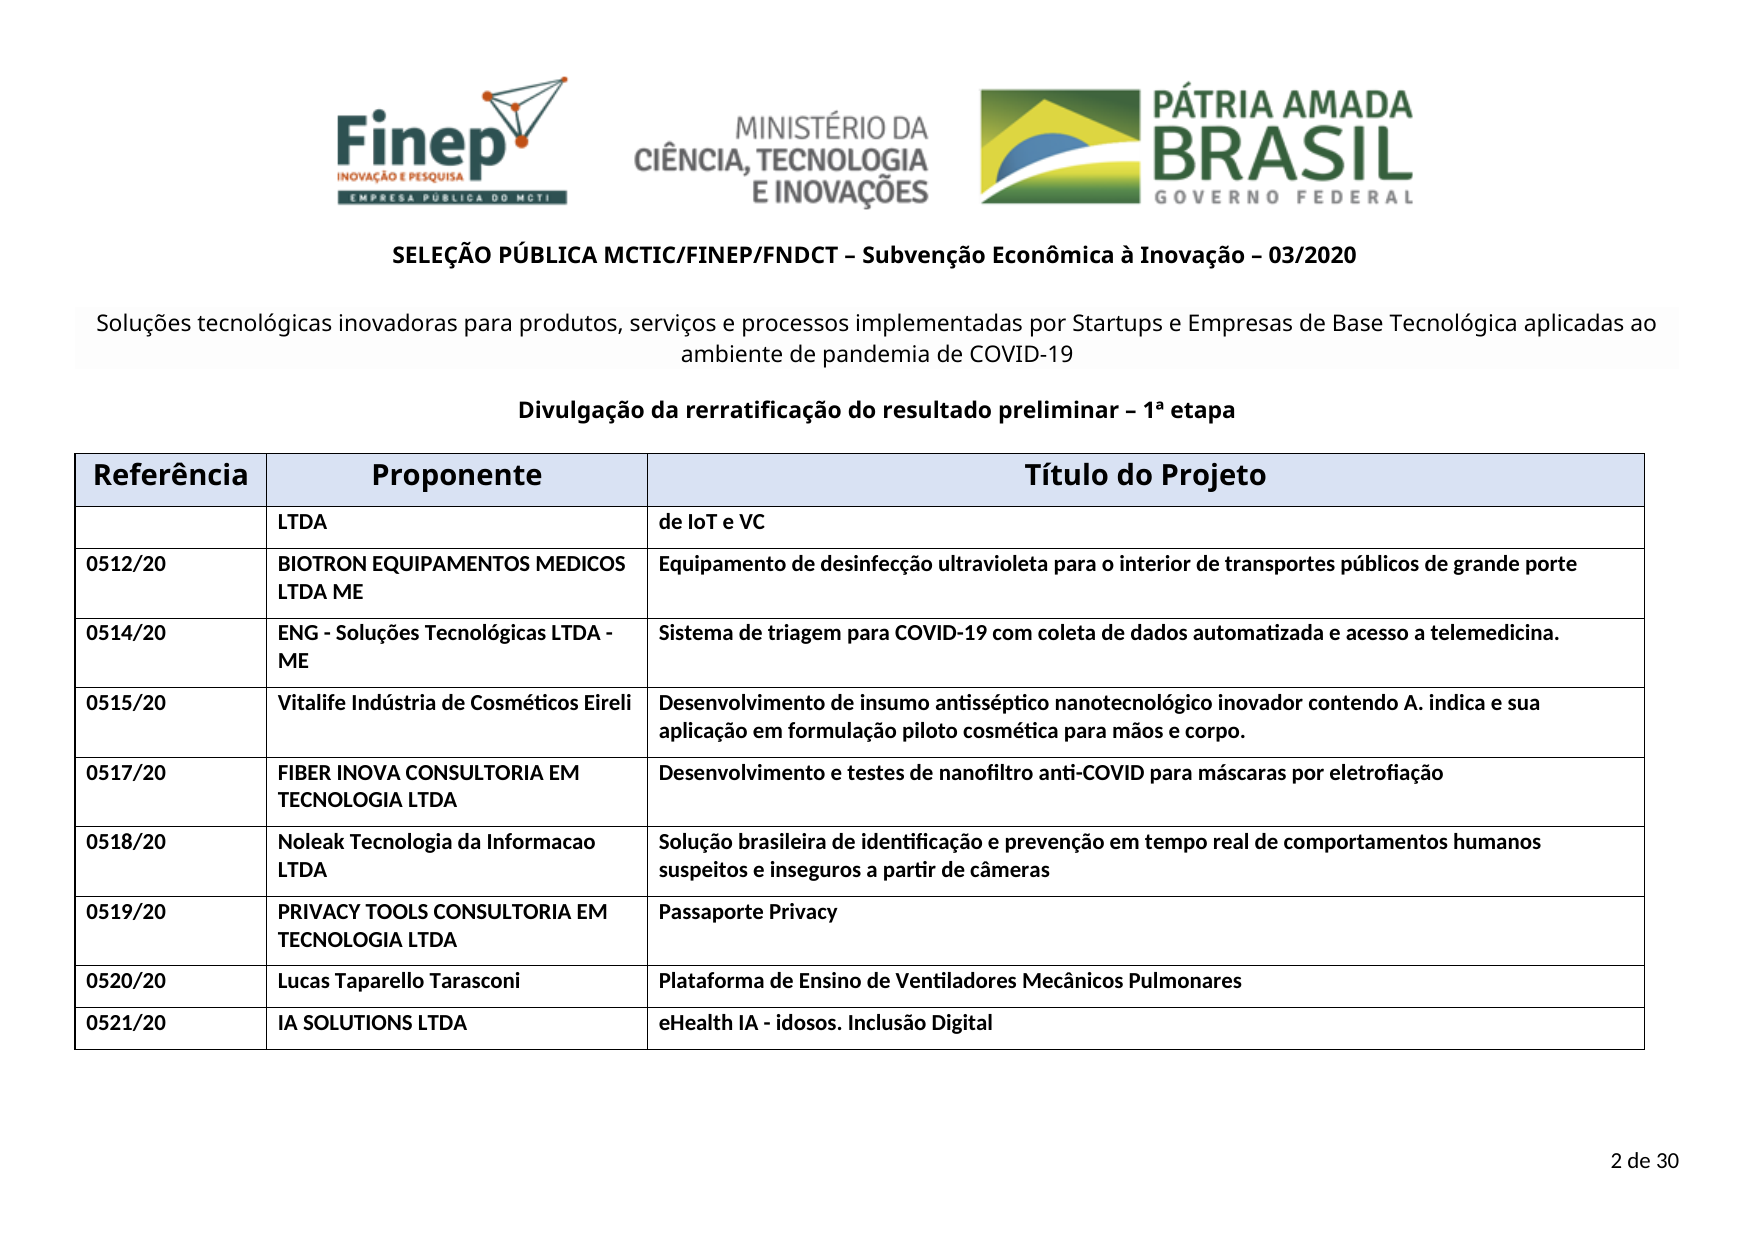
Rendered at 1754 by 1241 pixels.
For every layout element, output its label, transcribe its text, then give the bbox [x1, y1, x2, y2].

table_header Proponente [267, 454, 647, 506]
table_cell 0515/20 [76, 688, 266, 757]
table_cell 0517/20 [76, 758, 266, 826]
table_header Referência [76, 454, 266, 506]
table_header Título do Projeto [648, 454, 1644, 506]
table_cell 0519/20 [76, 897, 266, 965]
table_cell Desenvolvimento e testes de nanofiltro anti-COVID para máscaras por eletrofiação [648, 758, 1644, 826]
table_cell IA SOLUTIONS LTDA [267, 1008, 647, 1048]
table_cell ENG - Soluções Tecnológicas LTDA - ME [267, 619, 647, 687]
table_cell 0514/20 [76, 619, 266, 687]
table_cell BIOTRON EQUIPAMENTOS MEDICOS LTDA ME [267, 549, 647, 617]
table_cell 0520/20 [76, 966, 266, 1007]
table_cell Solução brasileira de identificação e prevenção em tempo real de comportamentos humanos suspeitos e inseguros a partir de câmeras [648, 827, 1644, 896]
table_cell de IoT e VC [648, 507, 1644, 548]
table_cell Vitalife Indústria de Cosméticos Eireli [267, 688, 647, 757]
table_cell Desenvolvimento de insumo antisséptico nanotecnológico inovador contendo A. indica e sua aplicação em formulação piloto cosmética para mãos e corpo. [648, 688, 1644, 757]
table_cell 0518/20 [76, 827, 266, 896]
table_cell Lucas Taparello Tarasconi [267, 966, 647, 1007]
table_cell Passaporte Privacy [648, 897, 1644, 965]
table_cell 0512/20 [76, 549, 266, 617]
table_cell 0521/20 [76, 1008, 266, 1048]
table_cell Plataforma de Ensino de Ventiladores Mecânicos Pulmonares [648, 966, 1644, 1007]
table_cell eHealth IA - idosos. Inclusão Digital [648, 1008, 1644, 1048]
table_cell Noleak Tecnologia da Informacao LTDA [267, 827, 647, 896]
table_cell [76, 507, 266, 548]
table_cell PRIVACY TOOLS CONSULTORIA EM TECNOLOGIA LTDA [267, 897, 647, 965]
table_cell FIBER INOVA CONSULTORIA EM TECNOLOGIA LTDA [267, 758, 647, 826]
table_cell LTDA [267, 507, 647, 548]
table_cell Sistema de triagem para COVID-19 com coleta de dados automatizada e acesso a telemedicina. [648, 619, 1644, 687]
table_cell Equipamento de desinfecção ultravioleta para o interior de transportes públicos de grande porte [648, 549, 1644, 617]
